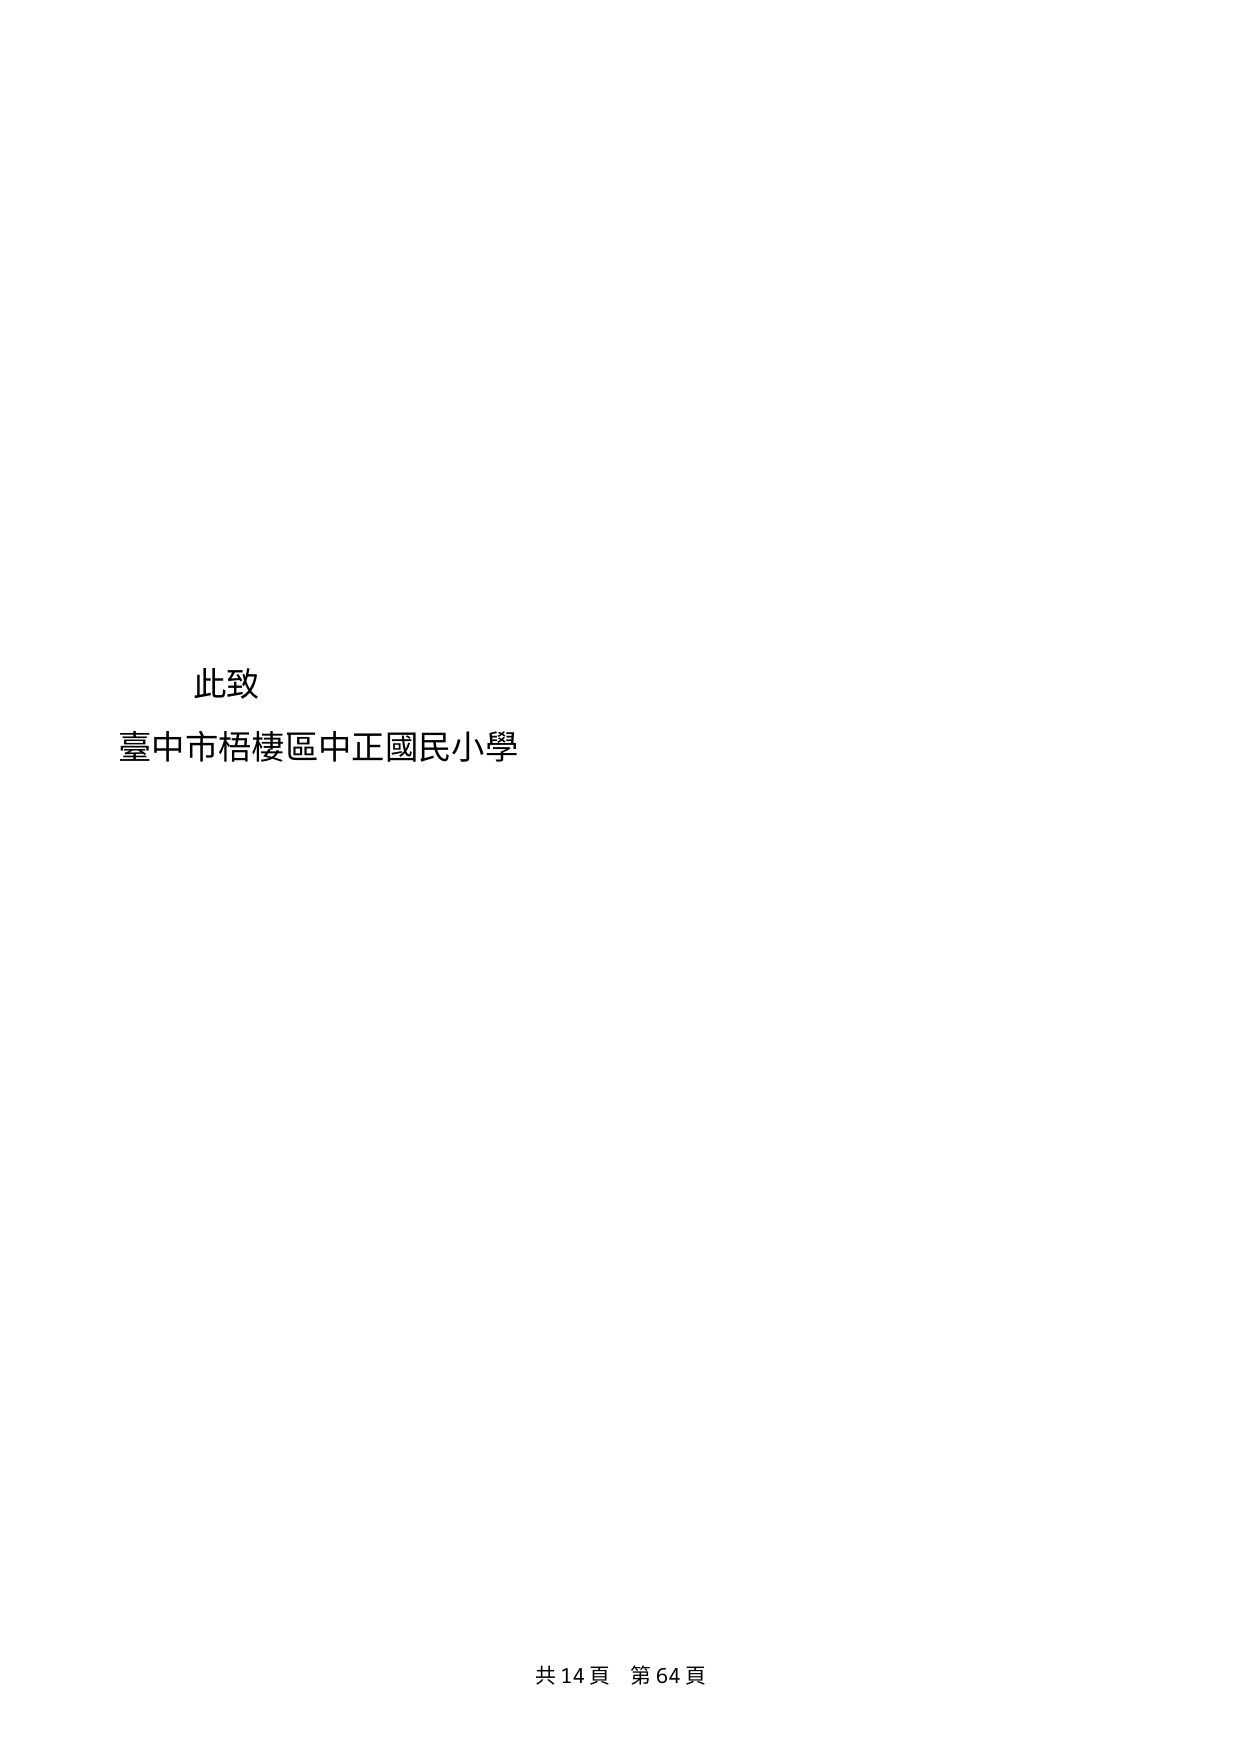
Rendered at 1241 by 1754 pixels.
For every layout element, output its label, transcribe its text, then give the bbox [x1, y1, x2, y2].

text 臺中市梧棲區中正國民小學 [118, 703, 1122, 766]
text 此致 [118, 641, 1122, 703]
